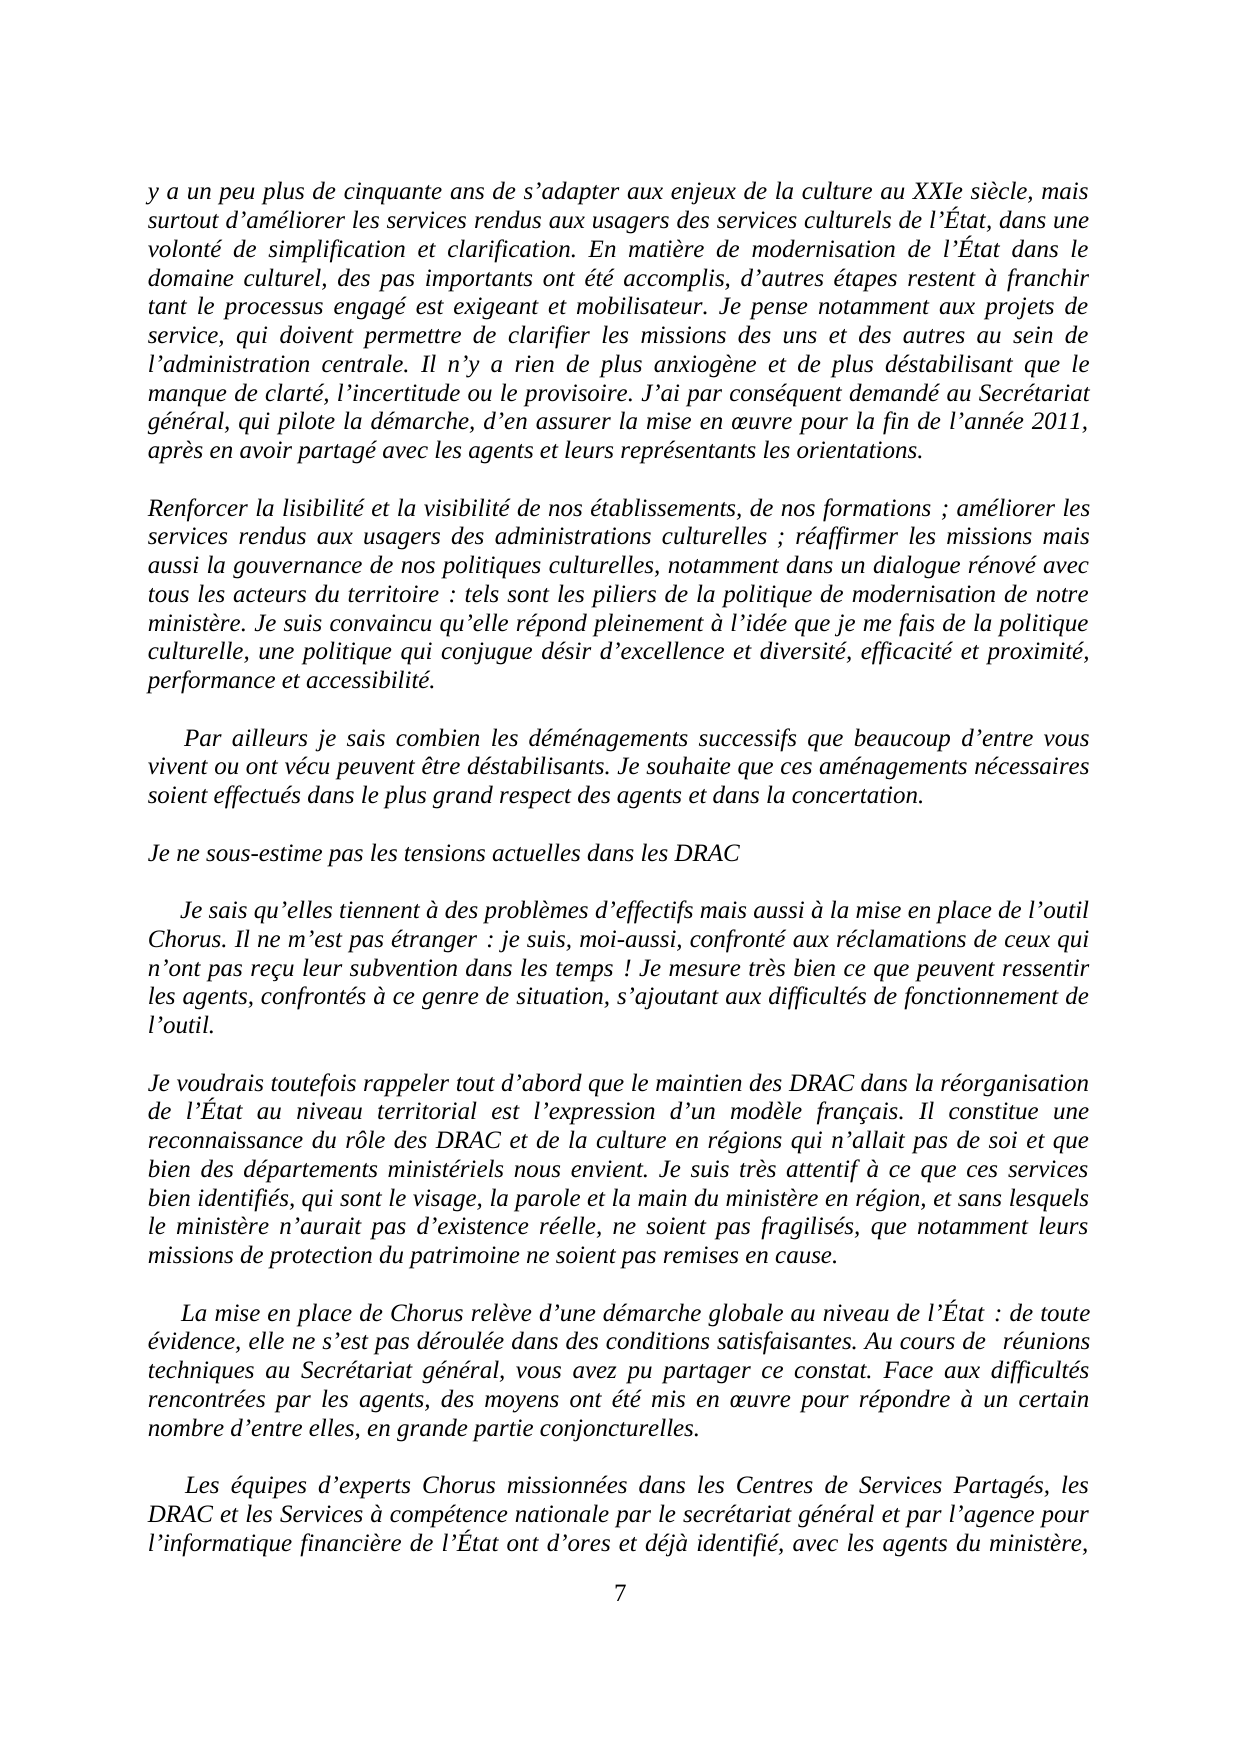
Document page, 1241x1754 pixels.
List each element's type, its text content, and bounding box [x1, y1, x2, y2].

text Les équipes d’experts Chorus missionnées dans les Centres de Services Partagés, les DRAC et les Services à compétence nationale par le secrétariat général et par l’agence pour l’informatique financière de l’État ont d’ores et déjà identifié, avec les agents du ministère, [148, 1441, 1093, 1556]
text Je ne sous-estime pas les tensions actuelles dans les DRAC [148, 809, 1093, 866]
text Je sais qu’elles tiennent à des problèmes d’effectifs mais aussi à la mise en place de l’outil Chorus. Il ne m’est pas étranger : je suis, moi-aussi, confronté aux réclamations de ceux qui n’ont pas reçu leur subvention dans les temps ! Je mesure très bien ce que peuvent ressentir les agents, confrontés à ce genre de situation, s’ajoutant aux difficultés de fonctionnement de l’outil. Je voudrais toutefois rappeler tout d’abord que le maintien des DRAC dans la réorganisation de l’État au niveau territorial est l’expression d’un modèle français. Il constitue une reconnaissance du rôle des DRAC et de la culture en régions qui n’allait pas de soi et que bien des départements ministériels nous envient. Je suis très attentif à ce que ces services bien identifiés, qui sont le visage, la parole et la main du ministère en région, et sans lesquels le ministère n’aurait pas d’existence réelle, ne soient pas fragilisés, que notamment leurs missions de protection du patrimoine ne soient pas remises en cause. [148, 866, 1093, 1269]
text La mise en place de Chorus relève d’une démarche globale au niveau de l’État : de toute évidence, elle ne s’est pas déroulée dans des conditions satisfaisantes. Au cours de réunions techniques au Secrétariat général, vous avez pu partager ce constat. Face aux difficultés rencontrées par les agents, des moyens ont été mis en œuvre pour répondre à un certain nombre d’entre elles, en grande partie conjoncturelles. [148, 1269, 1093, 1441]
text y a un peu plus de cinquante ans de s’adapter aux enjeux de la culture au XXIe siècle, mais surtout d’améliorer les services rendus aux usagers des services culturels de l’État, dans une volonté de simplification et clarification. En matière de modernisation de l’État dans le domaine culturel, des pas importants ont été accomplis, d’autres étapes restent à franchir tant le processus engagé est exigeant et mobilisateur. Je pense notamment aux projets de service, qui doivent permettre de clarifier les missions des uns et des autres au sein de l’administration centrale. Il n’y a rien de plus anxiogène et de plus déstabilisant que le manque de clarté, l’incertitude ou le provisoire. J’ai par conséquent demandé au Secrétariat général, qui pilote la démarche, d’en assurer la mise en œuvre pour la fin de l’année 2011, après en avoir partagé avec les agents et leurs représentants les orientations. [148, 176, 1093, 464]
text Par ailleurs je sais combien les déménagements successifs que beaucoup d’entre vous vivent ou ont vécu peuvent être déstabilisants. Je souhaite que ces aménagements nécessaires soient effectués dans le plus grand respect des agents et dans la concertation. [148, 694, 1093, 809]
text Renforcer la lisibilité et la visibilité de nos établissements, de nos formations ; améliorer les services rendus aux usagers des administrations culturelles ; réaffirmer les missions mais aussi la gouvernance de nos politiques culturelles, notamment dans un dialogue rénové avec tous les acteurs du territoire : tels sont les piliers de la politique de modernisation de notre ministère. Je suis convaincu qu’elle répond pleinement à l’idée que je me fais de la politique culturelle, une politique qui conjugue désir d’excellence et diversité, efficacité et proximité, performance et accessibilité. [148, 464, 1093, 694]
